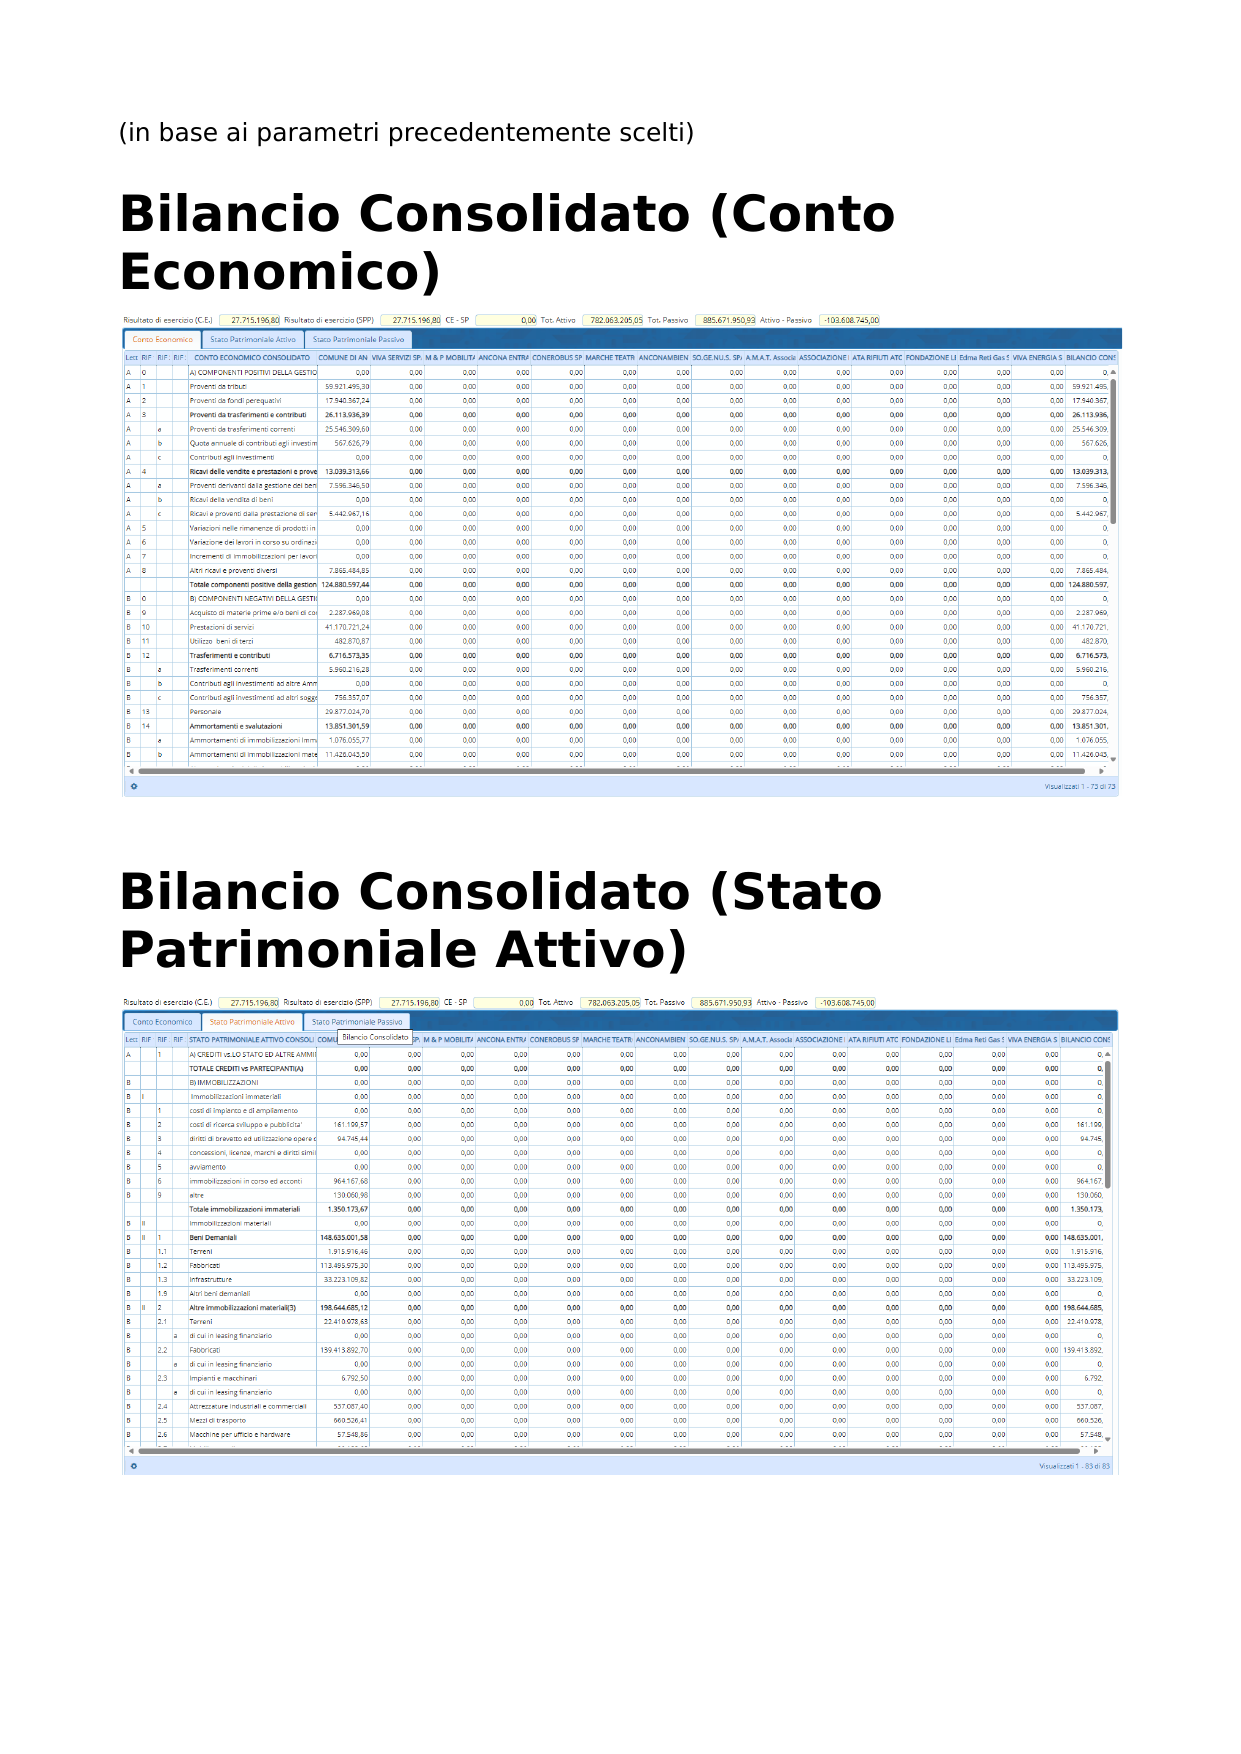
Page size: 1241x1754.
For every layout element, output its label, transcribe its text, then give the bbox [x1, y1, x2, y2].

picture [118, 313, 1123, 797]
text (in base ai parametri precedentemente scelti) [118, 118, 1122, 147]
subtitle Bilancio Consolidato (Conto Economico) [118, 185, 1122, 301]
subtitle Bilancio Consolidato (Stato Patrimoniale Attivo) [118, 863, 1122, 979]
picture [118, 992, 1123, 1475]
